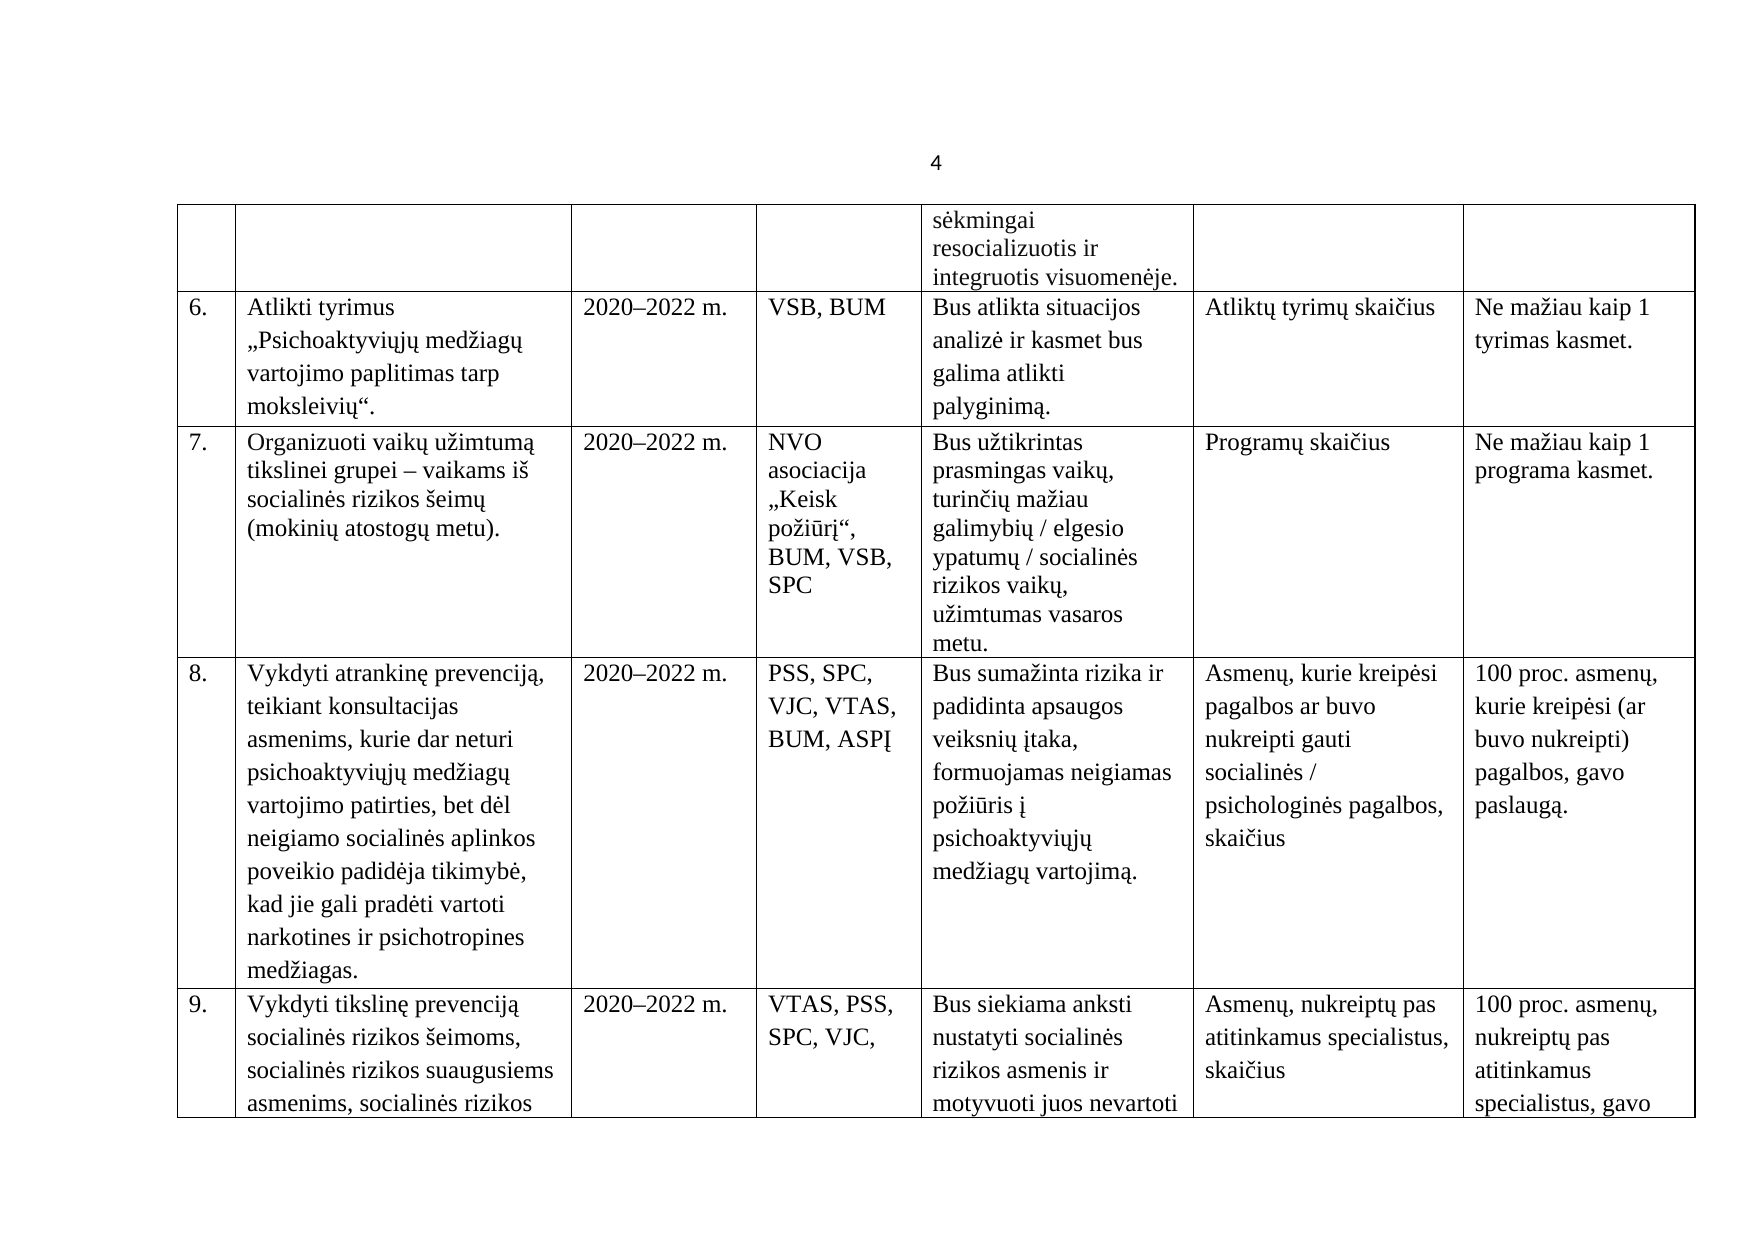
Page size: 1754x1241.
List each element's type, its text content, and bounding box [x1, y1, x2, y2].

table_cell VSB, BUM [757, 292, 921, 426]
table_cell [1464, 205, 1694, 291]
table_cell Bus užtikrintas prasmingas vaikų, turinčių mažiau galimybių / elgesio ypatumų / socialinės rizikos vaikų, užimtumas vasaros metu. [922, 427, 1193, 657]
table_cell Bus atlikta situacijos analizė ir kasmet bus galima atlikti palyginimą. [922, 292, 1193, 426]
table_cell sėkmingai resocializuotis ir integruotis visuomenėje. [922, 205, 1193, 291]
table_cell Atlikti tyrimus „Psichoaktyviųjų medžiagų vartojimo paplitimas tarp moksleivių“. [236, 292, 571, 426]
table_cell 9. [178, 989, 235, 1117]
table_cell Programų skaičius [1194, 427, 1463, 657]
table_cell NVO asociacija „Keisk požiūrį“, BUM, VSB, SPC [757, 427, 921, 657]
table_cell [1194, 205, 1463, 291]
table_cell Asmenų, nukreiptų pas atitinkamus specialistus, skaičius [1194, 989, 1463, 1117]
table_cell [236, 205, 571, 291]
table_cell Vykdyti tikslinę prevenciją socialinės rizikos šeimoms, socialinės rizikos suaugusiems asmenims, socialinės rizikos [236, 989, 571, 1117]
table_cell [178, 205, 235, 291]
table_cell 100 proc. asmenų, nukreiptų pas atitinkamus specialistus, gavo [1464, 989, 1694, 1117]
table_cell 2020–2022 m. [572, 292, 756, 426]
table_cell PSS, SPC, VJC, VTAS, BUM, ASPĮ [757, 658, 921, 988]
table_cell 2020–2022 m. [572, 989, 756, 1117]
table_cell 2020–2022 m. [572, 658, 756, 988]
table_cell 6. [178, 292, 235, 426]
table_cell [572, 205, 756, 291]
table_cell 2020–2022 m. [572, 427, 756, 657]
table_cell 8. [178, 658, 235, 988]
table_cell Asmenų, kurie kreipėsi pagalbos ar buvo nukreipti gauti socialinės / psichologinės pagalbos, skaičius [1194, 658, 1463, 988]
table_cell VTAS, PSS, SPC, VJC, [757, 989, 921, 1117]
table_cell Vykdyti atrankinę prevenciją, teikiant konsultacijas asmenims, kurie dar neturi psichoaktyviųjų medžiagų vartojimo patirties, bet dėl neigiamo socialinės aplinkos poveikio padidėja tikimybė, kad jie gali pradėti vartoti narkotines ir psichotropines medžiagas. [236, 658, 571, 988]
table_cell Bus sumažinta rizika ir padidinta apsaugos veiksnių įtaka, formuojamas neigiamas požiūris į psichoaktyviųjų medžiagų vartojimą. [922, 658, 1193, 988]
table_cell Atliktų tyrimų skaičius [1194, 292, 1463, 426]
table_cell [757, 205, 921, 291]
table_cell 7. [178, 427, 235, 657]
table_cell Ne mažiau kaip 1 programa kasmet. [1464, 427, 1694, 657]
table_cell 100 proc. asmenų, kurie kreipėsi (ar buvo nukreipti) pagalbos, gavo paslaugą. [1464, 658, 1694, 988]
table_cell Bus siekiama anksti nustatyti socialinės rizikos asmenis ir motyvuoti juos nevartoti [922, 989, 1193, 1117]
table_cell Ne mažiau kaip 1 tyrimas kasmet. [1464, 292, 1694, 426]
table_cell Organizuoti vaikų užimtumą tikslinei grupei – vaikams iš socialinės rizikos šeimų (mokinių atostogų metu). [236, 427, 571, 657]
